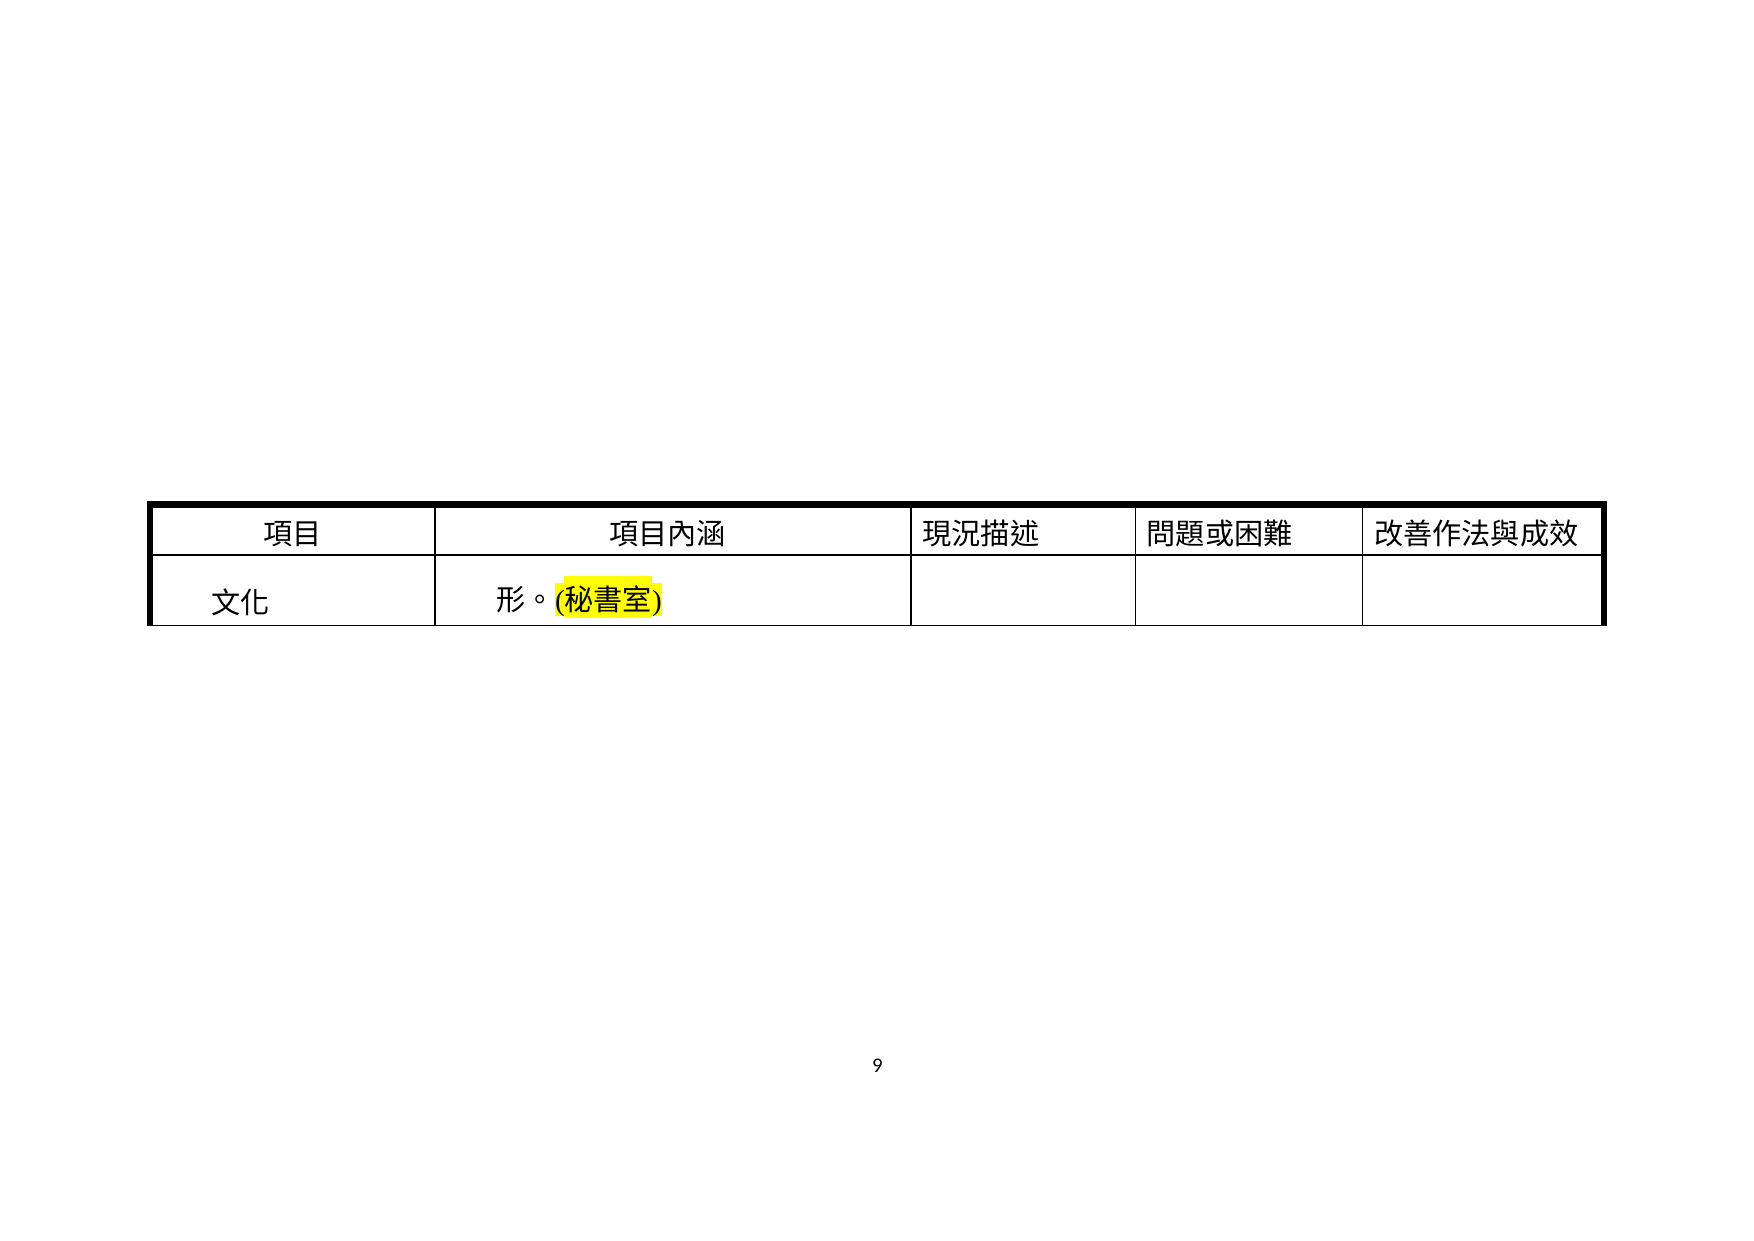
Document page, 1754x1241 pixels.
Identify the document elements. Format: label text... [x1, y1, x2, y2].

table_cell 學校組織氣氛與文化 [153, 556, 434, 625]
table_header 問題或困難 [1136, 508, 1362, 554]
table_header 改善作法與成效 [1363, 508, 1601, 554]
table_cell [1363, 556, 1601, 625]
table_header 項目內涵 [436, 508, 910, 554]
table_header 現況描述 [912, 508, 1135, 554]
table_cell [1136, 556, 1362, 625]
table_cell [912, 556, 1135, 625]
table_header 項目 [153, 508, 434, 554]
table_cell 營造正向校園文化與氛圍的情形。(秘書室) 品牌建立與教育行銷的作為與成效。(秘書室) 與家長、社區互動與關係（含家長會會務運作情形）。(秘書室、學務處、總務處) 建立公平參與、機會平等、權益保障之友善校園氛圍(符合CRPD「通用設計」與「合理調整」之法規精神) (學務處、輔導室) [436, 556, 910, 625]
